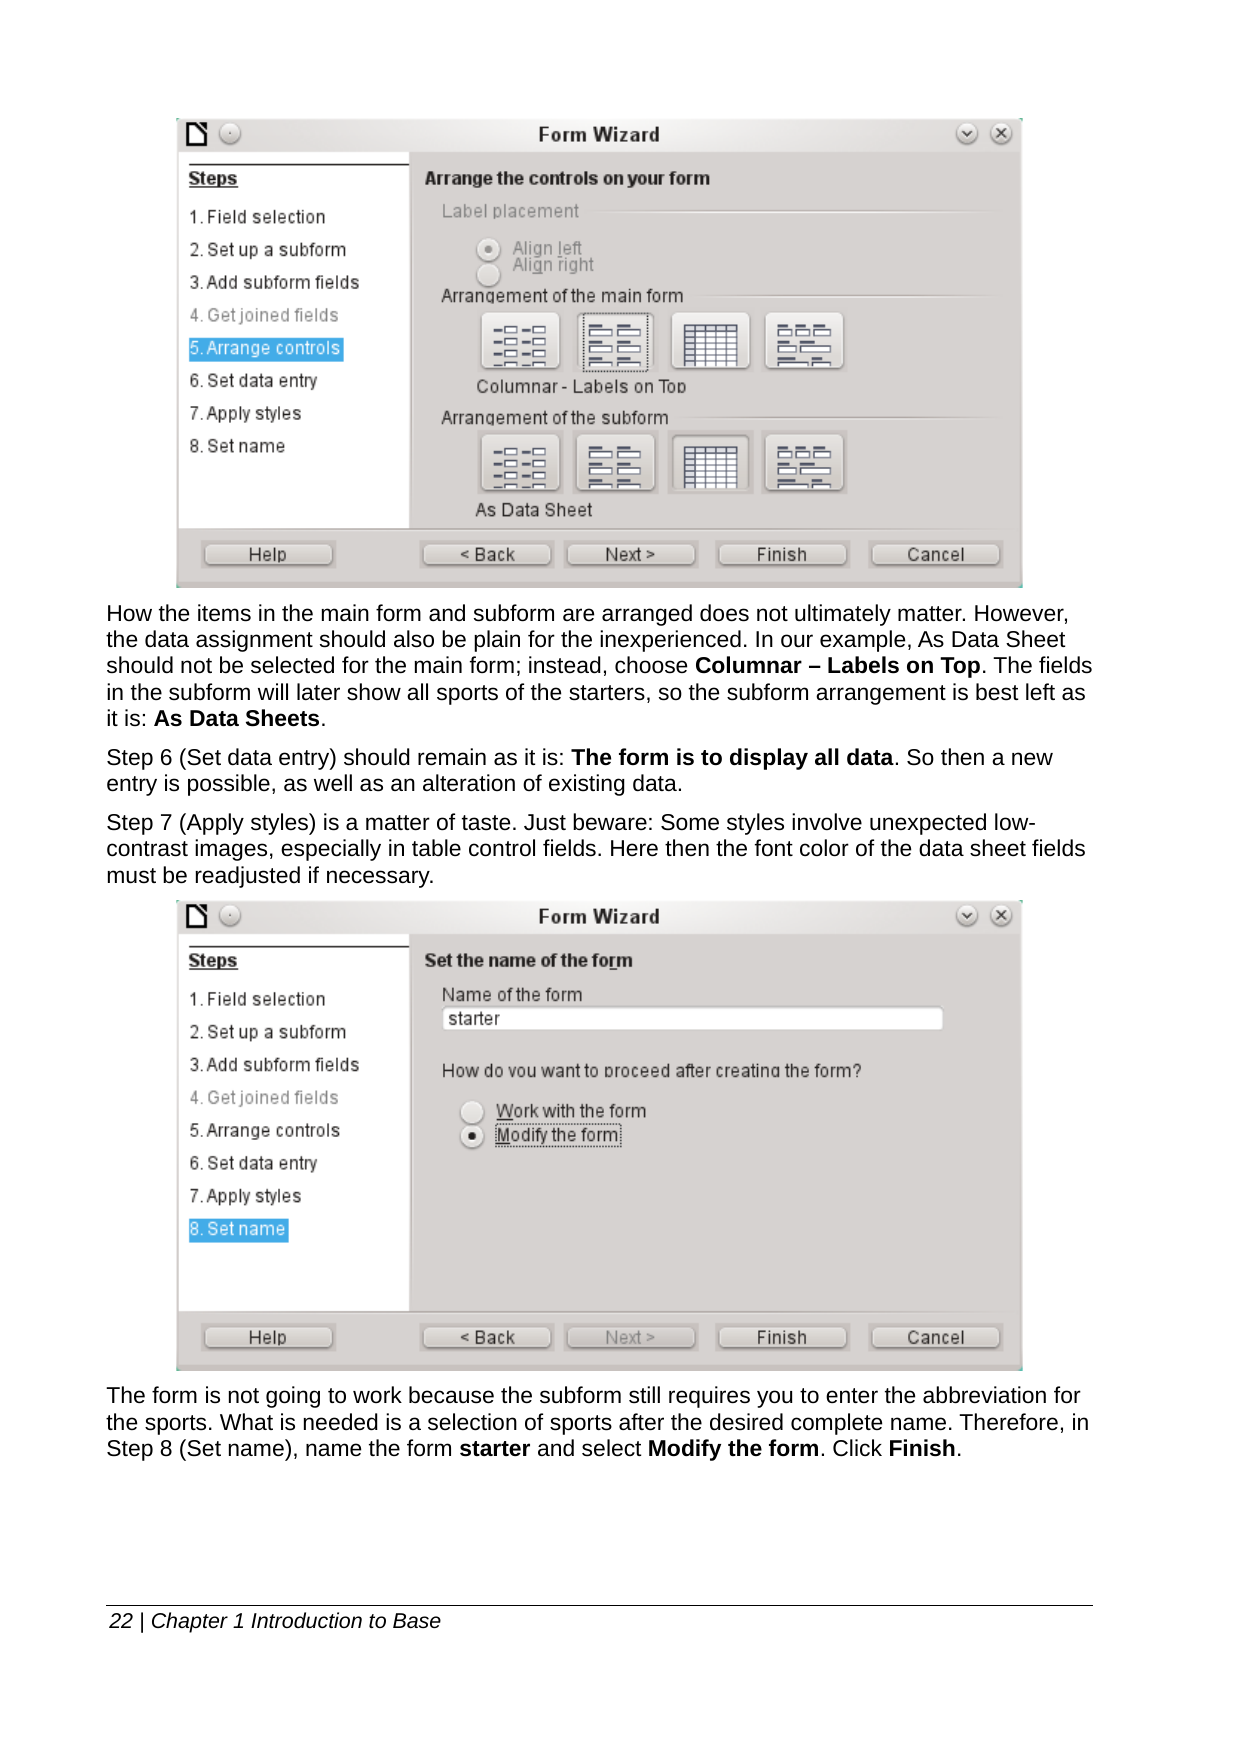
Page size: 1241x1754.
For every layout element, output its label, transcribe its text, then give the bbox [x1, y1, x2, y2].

text Step 6 (Set data entry) should remain as it is: The form is to display all data. So then a new entry is possible, as well as an alteration of existing data. [106, 744, 1093, 797]
text How the items in the main form and subform are arranged does not ultimately matter. However, the data assignment should also be plain for the inexperienced. In our example, As Data Sheet should not be selected for the main form; instead, choose Columnar – Labels on Top. The fields in the subform will later show all sports of the starters, so the subform arrangement is best left as it is: As Data Sheets. [106, 599, 1093, 731]
text The form is not going to work because the subform still requires you to enter the abbreviation for the sports. What is needed is a selection of sports after the desired complete name. Therefore, in Step 8 (Set name), name the form starter and select Modify the form. Click Finish. [106, 1382, 1093, 1461]
picture [176, 118, 1023, 588]
text Step 7 (Apply styles) is a matter of taste. Just beware: Some styles involve unexpected low-contrast images, especially in table control fields. Here then the font color of the data sheet fields must be readjusted if necessary. [106, 809, 1093, 888]
picture [176, 900, 1023, 1371]
